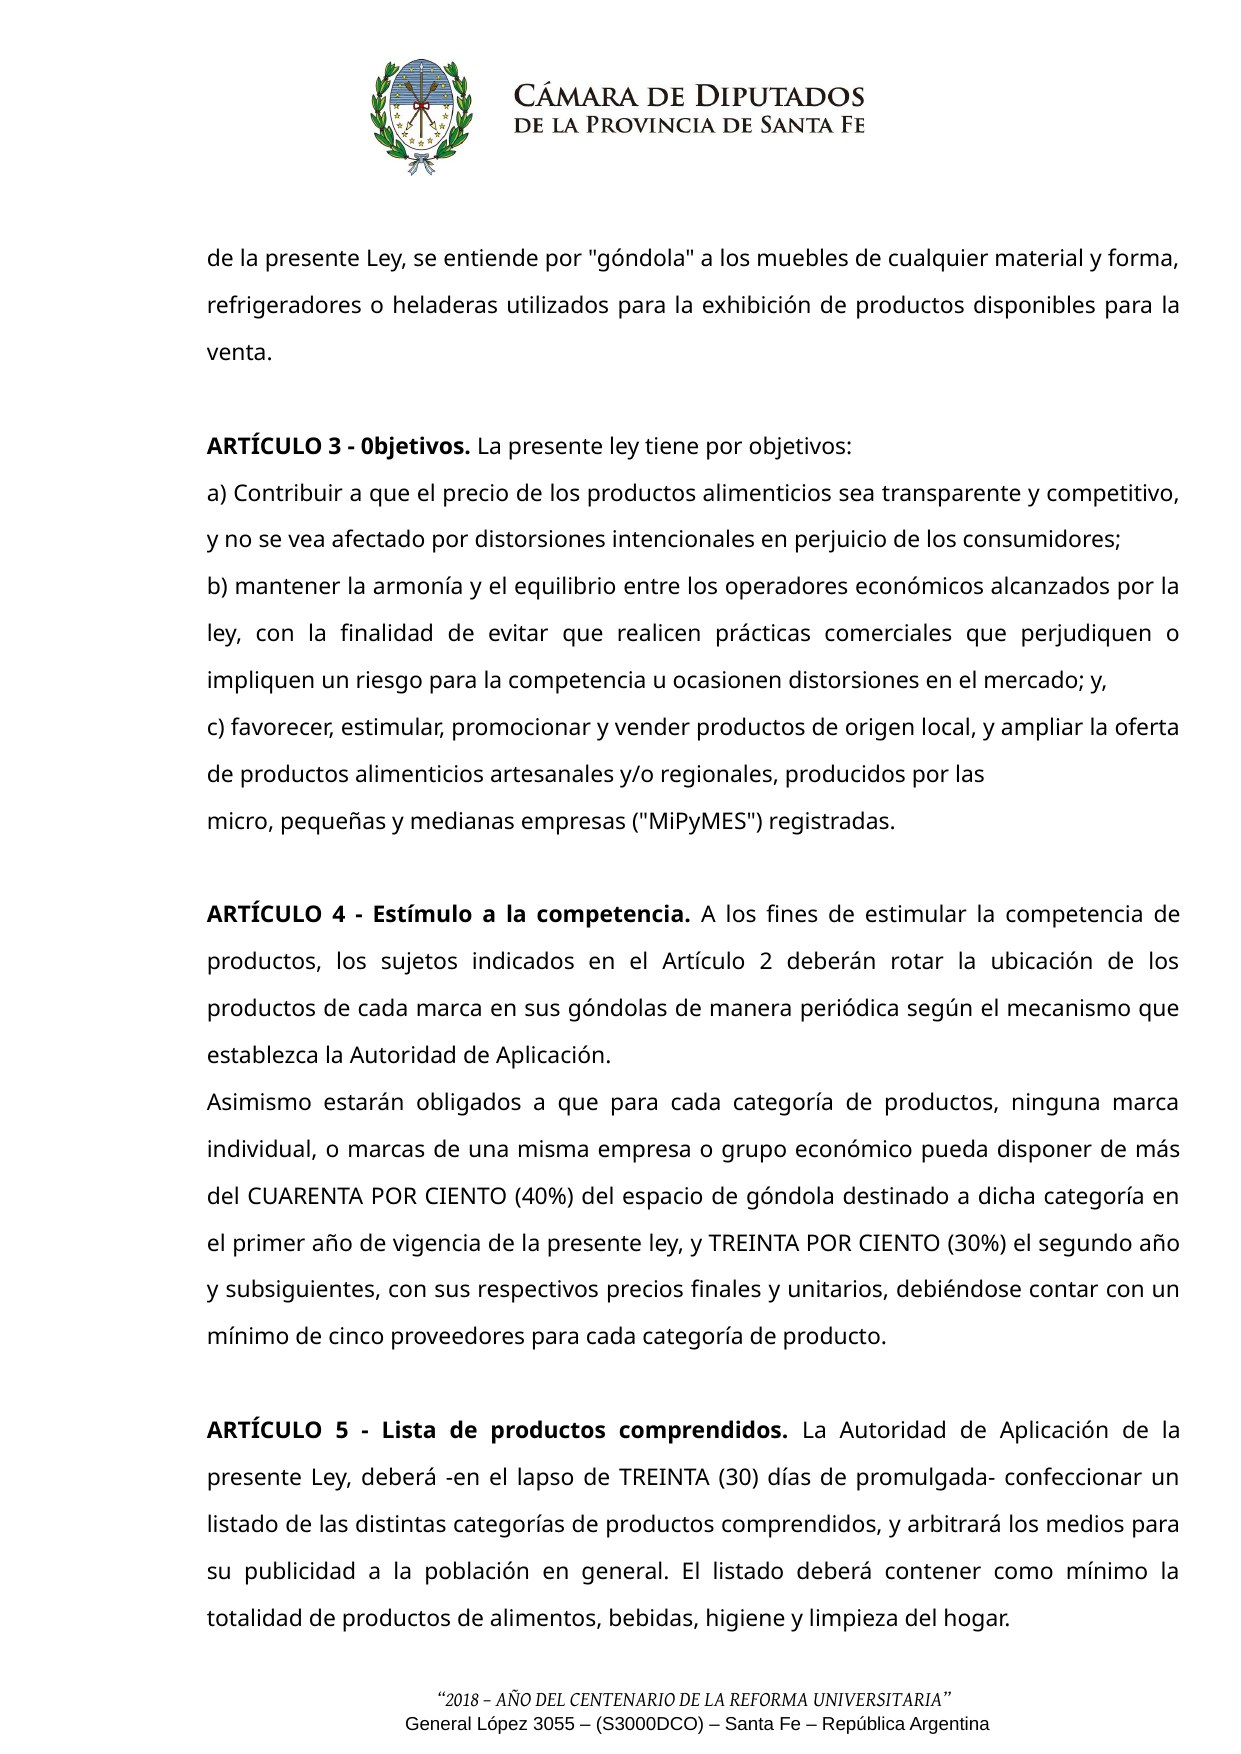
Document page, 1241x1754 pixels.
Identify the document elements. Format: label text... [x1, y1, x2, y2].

text ARTÍCULO 4 - Estímulo a la competencia. A los fines de estimular la competencia de productos, los sujetos indicados en el Artículo 2 deberán rotar la ubicación de los productos de cada marca en sus góndolas de manera periódica según el mecanismo que establezca la Autoridad de Aplicación. [207, 898, 1181, 1070]
picture [370, 59, 865, 180]
text micro, pequeñas y medianas empresas ("MiPyMES") registradas. [207, 805, 1181, 836]
text Asimismo estarán obligados a que para cada categoría de productos, ninguna marca individual, o marcas de una misma empresa o grupo económico pueda disponer de más del CUARENTA POR CIENTO (40%) del espacio de góndola destinado a dicha categoría en el primer año de vigencia de la presente ley, y TREINTA POR CIENTO (30%) el segundo año y subsiguientes, con sus respectivos precios finales y unitarios, debiéndose contar con un mínimo de cinco proveedores para cada categoría de producto. [207, 1086, 1181, 1352]
text de la presente Ley, se entiende por "góndola" a los muebles de cualquier material y forma, refrigeradores o heladeras utilizados para la exhibición de productos disponibles para la venta. [207, 242, 1181, 367]
text b) mantener la armonía y el equilibrio entre los operadores económicos alcanzados por la ley, con la finalidad de evitar que realicen prácticas comerciales que perjudiquen o impliquen un riesgo para la competencia u ocasionen distorsiones en el mercado; y, [207, 570, 1181, 695]
text a) Contribuir a que el precio de los productos alimenticios sea transparente y competitivo, y no se vea afectado por distorsiones intencionales en perjuicio de los consumidores; [207, 477, 1181, 555]
text ARTÍCULO 5 - Lista de productos comprendidos. La Autoridad de Aplicación de la presente Ley, deberá -en el lapso de TREINTA (30) días de promulgada- confeccionar un listado de las distintas categorías de productos comprendidos, y arbitrará los medios para su publicidad a la población en general. El listado deberá contener como mínimo la totalidad de productos de alimentos, bebidas, higiene y limpieza del hogar. [207, 1414, 1181, 1633]
text ARTÍCULO 3 - 0bjetivos. La presente ley tiene por objetivos: [207, 430, 1181, 461]
text c) favorecer, estimular, promocionar y vender productos de origen local, y ampliar la oferta de productos alimenticios artesanales y/o regionales, producidos por las [207, 711, 1181, 789]
